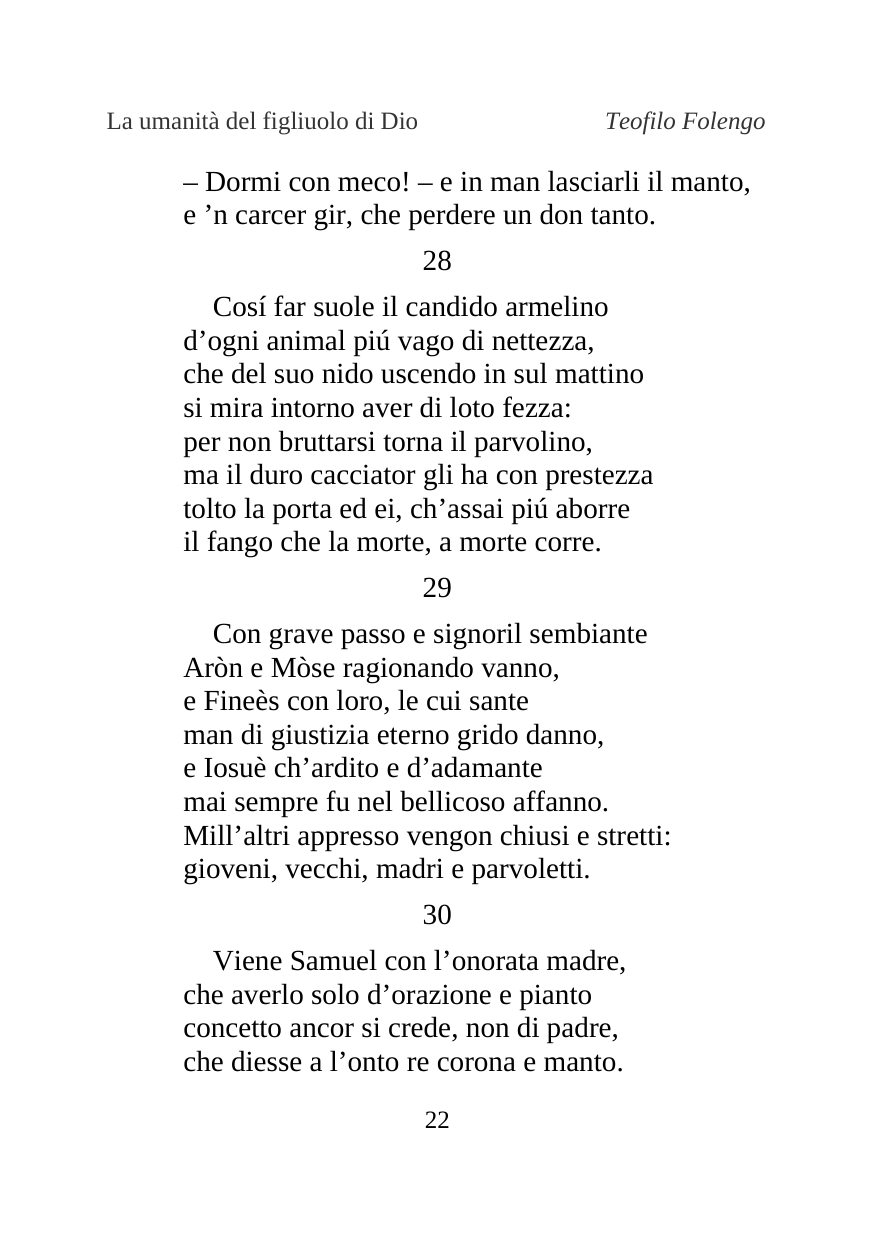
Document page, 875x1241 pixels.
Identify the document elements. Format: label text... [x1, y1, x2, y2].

text – Dormi con meco! – e in man lasciarli il manto, e ’n carcer gir, che perdere un don tanto. [183, 164, 768, 231]
text Viene Samuel con l’onorata madre, che averlo solo d’orazione e pianto concetto ancor si crede, non di padre, che diesse a l’onto re corona e manto. [183, 943, 768, 1077]
text Con grave passo e signoril sembiante Aròn e Mòse ragionando vanno, e Fineès con loro, le cui sante man di giustizia eterno grido danno, e Iosuè ch’ardito e d’adamante mai sempre fu nel bellicoso affanno. Mill’altri appresso vengon chiusi e stretti: gioveni, vecchi, madri e parvoletti. [183, 616, 768, 885]
text 29 [106, 570, 768, 604]
text 28 [106, 243, 768, 277]
text Cosí far suole il candido armelino d’ogni animal piú vago di nettezza, che del suo nido uscendo in sul mattino si mira intorno aver di loto fezza: per non bruttarsi torna il parvolino, ma il duro cacciator gli ha con prestezza tolto la porta ed ei, ch’assai piú aborre il fango che la morte, a morte corre. [183, 289, 768, 558]
text 30 [106, 897, 768, 931]
